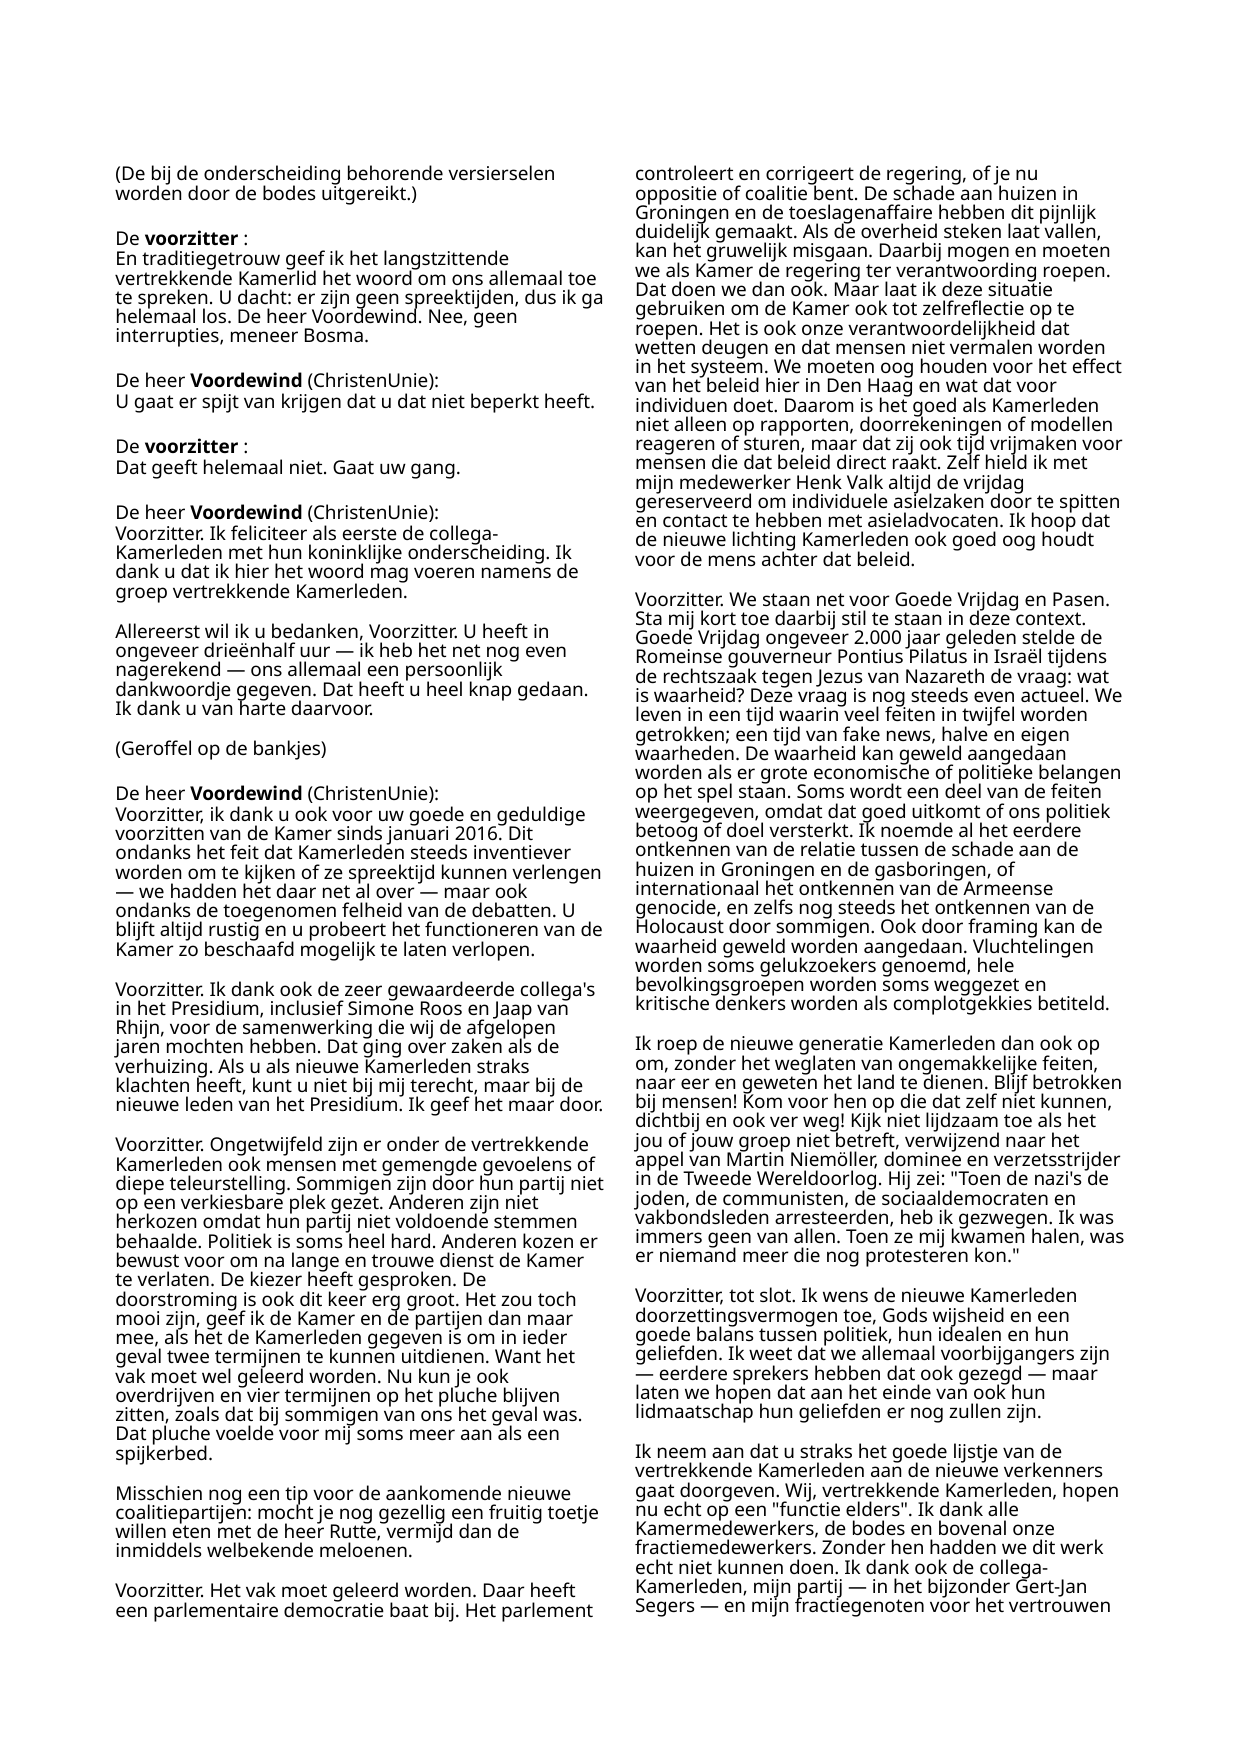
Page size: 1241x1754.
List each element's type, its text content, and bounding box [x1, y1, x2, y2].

text Voorzitter, ik dank u ook voor uw goede en geduldige voorzitten van de Kamer sinds januari 2016. Dit ondanks het feit dat Kamerleden steeds inventiever worden om te kijken of ze spreektijd kunnen verlengen — we hadden het daar net al over — maar ook ondanks de toegenomen felheid van de debatten. U blijft altijd rustig en u probeert het functioneren van de Kamer zo beschaafd mogelijk te laten verlopen. [115, 806, 605, 960]
text Voorzitter. Het vak moet geleerd worden. Daar heeft een parlementaire democratie baat bij. Het parlement [115, 1582, 605, 1621]
text controleert en corrigeert de regering, of je nu oppositie of coalitie bent. De schade aan huizen in Groningen en de toeslagenaffaire hebben dit pijnlijk duidelijk gemaakt. Als de overheid steken laat vallen, kan het gruwelijk misgaan. Daarbij mogen en moeten we als Kamer de regering ter verantwoording roepen. Dat doen we dan ook. Maar laat ik deze situatie gebruiken om de Kamer ook tot zelfreflectie op te roepen. Het is ook onze verantwoordelijkheid dat wetten deugen en dat mensen niet vermalen worden in het systeem. We moeten oog houden voor het effect van het beleid hier in Den Haag en wat dat voor individuen doet. Daarom is het goed als Kamerleden niet alleen op rapporten, doorrekeningen of modellen reageren of sturen, maar dat zij ook tijd vrijmaken voor mensen die dat beleid direct raakt. Zelf hield ik met mijn medewerker Henk Valk altijd de vrijdag gereserveerd om individuele asielzaken door te spitten en contact te hebben met asieladvocaten. Ik hoop dat de nieuwe lichting Kamerleden ook goed oog houdt voor de mens achter dat beleid. [635, 165, 1125, 570]
text Voorzitter. Ongetwijfeld zijn er onder de vertrekkende Kamerleden ook mensen met gemengde gevoelens of diepe teleurstelling. Sommigen zijn door hun partij niet op een verkiesbare plek gezet. Anderen zijn niet herkozen omdat hun partij niet voldoende stemmen behaalde. Politiek is soms heel hard. Anderen kozen er bewust voor om na lange en trouwe dienst de Kamer te verlaten. De kiezer heeft gesproken. De doorstroming is ook dit keer erg groot. Het zou toch mooi zijn, geef ik de Kamer en de partijen dan maar mee, als het de Kamerleden gegeven is om in ieder geval twee termijnen te kunnen uitdienen. Want het vak moet wel geleerd worden. Nu kun je ook overdrijven en vier termijnen op het pluche blijven zitten, zoals dat bij sommigen van ons het geval was. Dat pluche voelde voor mij soms meer aan als een spijkerbed. [115, 1136, 605, 1464]
text Misschien nog een tip voor de aankomende nieuwe coalitiepartijen: mocht je nog gezellig een fruitig toetje willen eten met de heer Rutte, vermijd dan de inmiddels welbekende meloenen. [115, 1485, 605, 1562]
text Voorzitter. Ik dank ook de zeer gewaardeerde collega's in het Presidium, inclusief Simone Roos en Jaap van Rhijn, voor de samenwerking die wij de afgelopen jaren mochten hebben. Dat ging over zaken als de verhuizing. Als u als nieuwe Kamerleden straks klachten heeft, kunt u niet bij mij terecht, maar bij de nieuwe leden van het Presidium. Ik geef het maar door. [115, 981, 605, 1116]
text Ik roep de nieuwe generatie Kamerleden dan ook op om, zonder het weglaten van ongemakkelijke feiten, naar eer en geweten het land te dienen. Blijf betrokken bij mensen! Kom voor hen op die dat zelf niet kunnen, dichtbij en ook ver weg! Kijk niet lijdzaam toe als het jou of jouw groep niet betreft, verwijzend naar het appel van Martin Niemöller, dominee en verzetsstrijder in de Tweede Wereldoorlog. Hij zei: "Toen de nazi's de joden, de communisten, de sociaaldemocraten en vakbondsleden arresteerden, heb ik gezwegen. Ik was immers geen van allen. Toen ze mij kwamen halen, was er niemand meer die nog protesteren kon." [635, 1035, 1125, 1267]
text De heer Voordewind (ChristenUnie): [115, 499, 605, 525]
text De voorzitter : [115, 433, 605, 459]
text (Geroffel op de bankjes) [115, 740, 605, 759]
text Voorzitter, tot slot. Ik wens de nieuwe Kamerleden doorzettingsvermogen toe, Gods wijsheid en een goede balans tussen politiek, hun idealen en hun geliefden. Ik weet dat we allemaal voorbijgangers zijn — eerdere sprekers hebben dat ook gezegd — maar laten we hopen dat aan het einde van ook hun lidmaatschap hun geliefden er nog zullen zijn. [635, 1287, 1125, 1422]
text De heer Voordewind (ChristenUnie): [115, 368, 605, 393]
text U gaat er spijt van krijgen dat u dat niet beperkt heeft. [115, 393, 605, 413]
text Allereerst wil ik u bedanken, Voorzitter. U heeft in ongeveer drieënhalf uur — ik heb het net nog even nagerekend — ons allemaal een persoonlijk dankwoordje gegeven. Dat heeft u heel knap gedaan. Ik dank u van harte daarvoor. [115, 623, 605, 719]
text De voorzitter : [115, 225, 605, 250]
text Dat geeft helemaal niet. Gaat uw gang. [115, 459, 605, 478]
text Voorzitter. We staan net voor Goede Vrijdag en Pasen. Sta mij kort toe daarbij stil te staan in deze context. Goede Vrijdag ongeveer 2.000 jaar geleden stelde de Romeinse gouverneur Pontius Pilatus in Israël tijdens de rechtszaak tegen Jezus van Nazareth de vraag: wat is waarheid? Deze vraag is nog steeds even actueel. We leven in een tijd waarin veel feiten in twijfel worden getrokken; een tijd van fake news, halve en eigen waarheden. De waarheid kan geweld aangedaan worden als er grote economische of politieke belangen op het spel staan. Soms wordt een deel van de feiten weergegeven, omdat dat goed uitkomt of ons politiek betoog of doel versterkt. Ik noemde al het eerdere ontkennen van de relatie tussen de schade aan de huizen in Groningen en de gasboringen, of internationaal het ontkennen van de Armeense genocide, en zelfs nog steeds het ontkennen van de Holocaust door sommigen. Ook door framing kan de waarheid geweld worden aangedaan. Vluchtelingen worden soms gelukzoekers genoemd, hele bevolkingsgroepen worden soms weggezet en kritische denkers worden als complotgekkies betiteld. [635, 591, 1125, 1015]
text Voorzitter. Ik feliciteer als eerste de collega-Kamerleden met hun koninklijke onderscheiding. Ik dank u dat ik hier het woord mag voeren namens de groep vertrekkende Kamerleden. [115, 525, 605, 602]
text De heer Voordewind (ChristenUnie): [115, 780, 605, 806]
text Ik neem aan dat u straks het goede lijstje van de vertrekkende Kamerleden aan de nieuwe verkenners gaat doorgeven. Wij, vertrekkende Kamerleden, hopen nu echt op een "functie elders". Ik dank alle Kamermedewerkers, de bodes en bovenal onze fractiemedewerkers. Zonder hen hadden we dit werk echt niet kunnen doen. Ik dank ook de collega-Kamerleden, mijn partij — in het bijzonder Gert-Jan Segers — en mijn fractiegenoten voor het vertrouwen [635, 1443, 1125, 1616]
text En traditiegetrouw geef ik het langstzittende vertrekkende Kamerlid het woord om ons allemaal toe te spreken. U dacht: er zijn geen spreektijden, dus ik ga helemaal los. De heer Voordewind. Nee, geen interrupties, meneer Bosma. [115, 250, 605, 347]
text (De bij de onderscheiding behorende versierselen worden door de bodes uitgereikt.) [115, 165, 605, 204]
